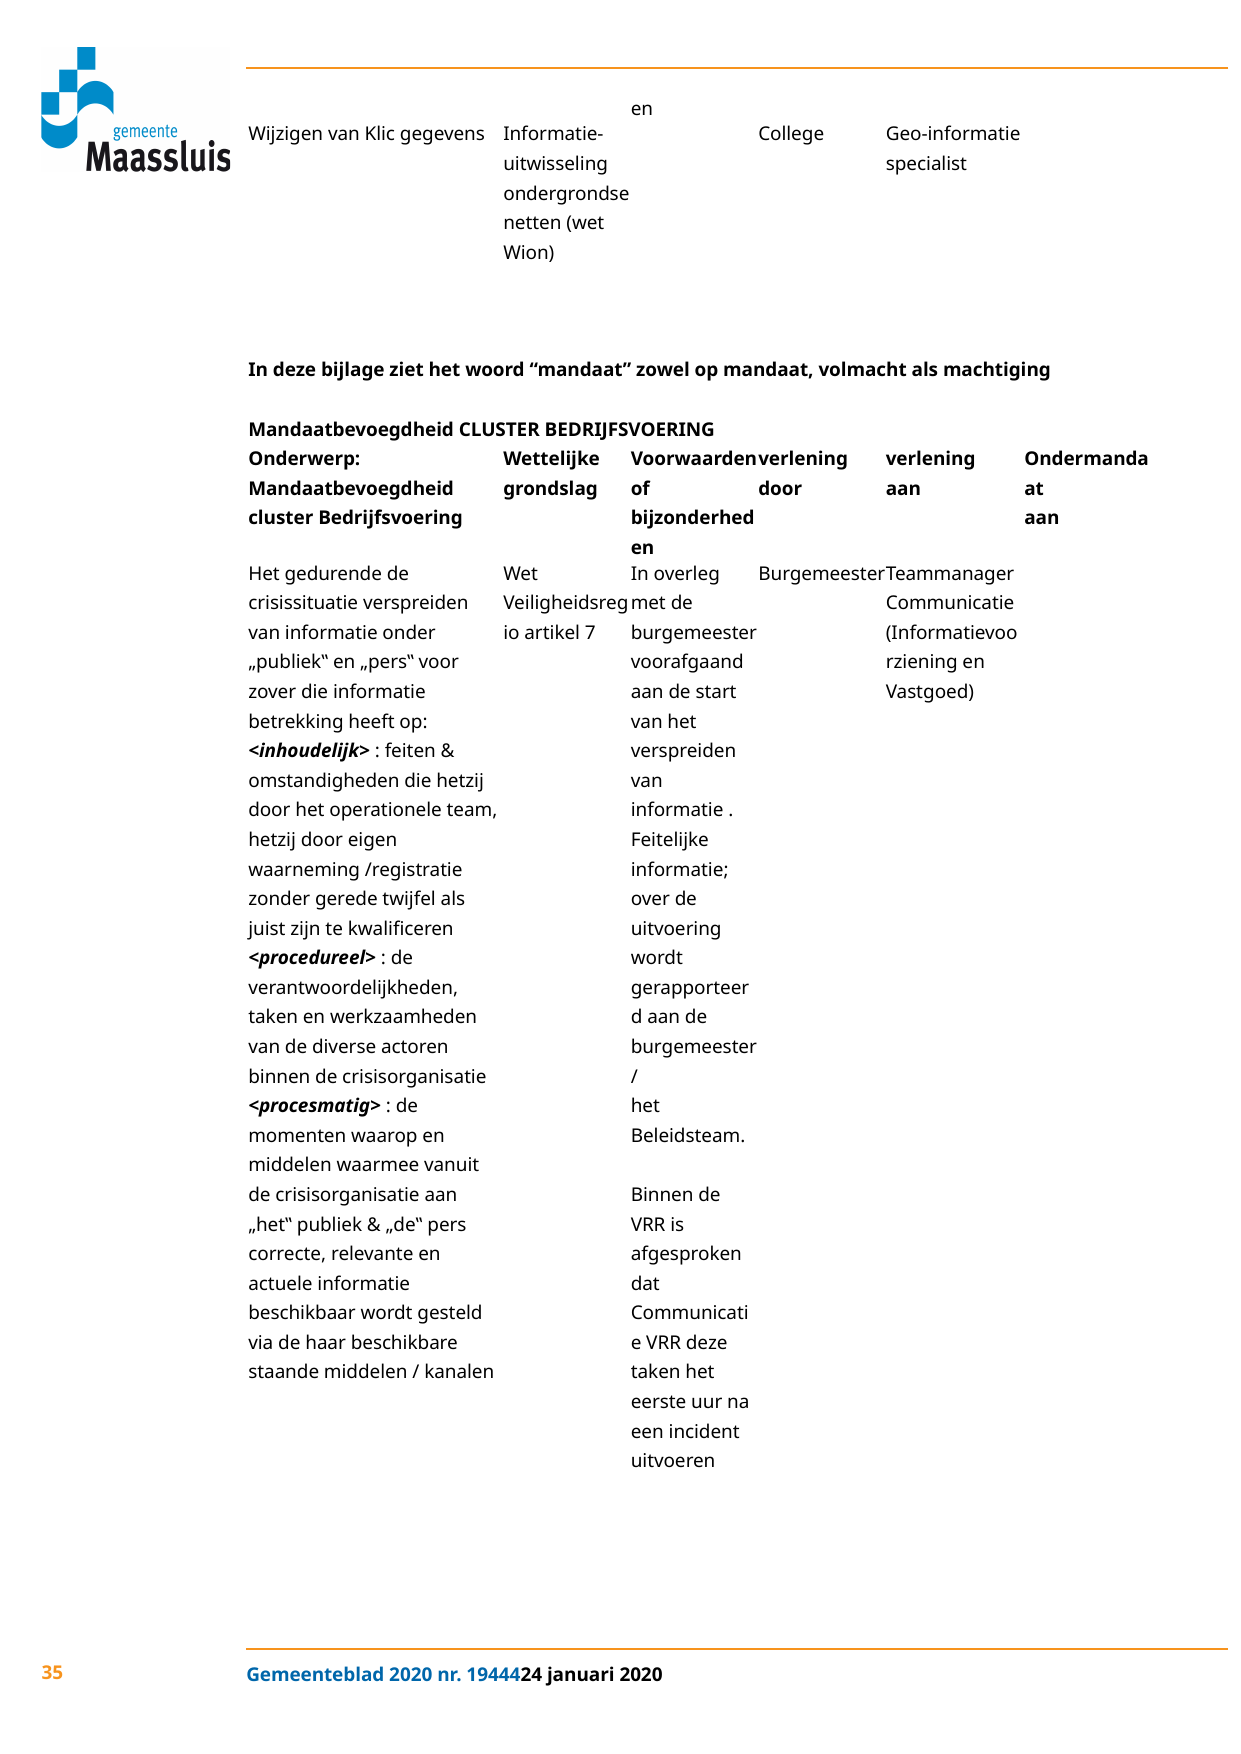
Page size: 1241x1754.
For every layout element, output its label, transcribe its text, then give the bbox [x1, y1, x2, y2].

table_header [503, 95, 631, 121]
table_cell College [758, 121, 886, 264]
table_header [1024, 95, 1152, 121]
table_header verlening aan [886, 445, 1024, 560]
table_cell Burgemeester [758, 560, 886, 1473]
picture [41, 47, 77, 92]
table_header Onderwerp: Mandaatbevoegdheid cluster Bedrijfsvoering [248, 445, 503, 560]
table_header [886, 95, 1024, 121]
text Mandaatbevoegdheid CLUSTER BEDRIJFSVOERING [248, 416, 1152, 441]
picture [41, 47, 231, 172]
table_header [758, 95, 886, 121]
table_cell Wet Veiligheidsregio artikel 7 [503, 560, 631, 1473]
table_cell In overleg met de burgemeester voorafgaand aan de start van het verspreiden van informatie . Feitelijke informatie; over de uitvoering wordt gerapporteerd aan de burgemeester/ het Beleidsteam. Binnen de VRR is afgesproken dat Communicatie VRR deze taken het eerste uur na een incident uitvoeren [631, 560, 758, 1473]
table_header Wettelijke grondslag [503, 445, 631, 560]
table_header [248, 95, 503, 121]
table_header Voorwaarden of bijzonderheden [631, 445, 758, 560]
table_cell Geo-informatie specialist [886, 121, 1024, 264]
table_cell [631, 121, 758, 264]
table_cell [1024, 121, 1152, 264]
table_header verlening door [758, 445, 886, 560]
table_header Ondermandaat aan [1024, 445, 1152, 560]
text In deze bijlage ziet het woord “mandaat” zowel op mandaat, volmacht als machtiging [248, 357, 1152, 382]
table_cell [1024, 560, 1152, 1473]
table_cell Informatie-uitwisseling ondergrondse netten (wet Wion) [503, 121, 631, 264]
table_cell Teammanager Communicatie (Informatievoorziening en Vastgoed) [886, 560, 1024, 1473]
table_cell Wijzigen van Klic gegevens [248, 121, 503, 264]
table_header en [631, 95, 758, 121]
table_cell Het gedurende de crisissituatie verspreiden van informatie onder „publiek‟ en „pers‟ voor zover die informatie betrekking heeft op: <inhoudelijk> : feiten & omstandigheden die hetzij door het operationele team, hetzij door eigen waarneming /registratie zonder gerede twijfel als juist zijn te kwalificeren <procedureel> : de verantwoordelijkheden, taken en werkzaamheden van de diverse actoren binnen de crisisorganisatie <procesmatig> : de momenten waarop en middelen waarmee vanuit de crisisorganisatie aan „het‟ publiek & „de‟ pers correcte, relevante en actuele informatie beschikbaar wordt gesteld via de haar beschikbare staande middelen / kanalen [248, 560, 503, 1473]
